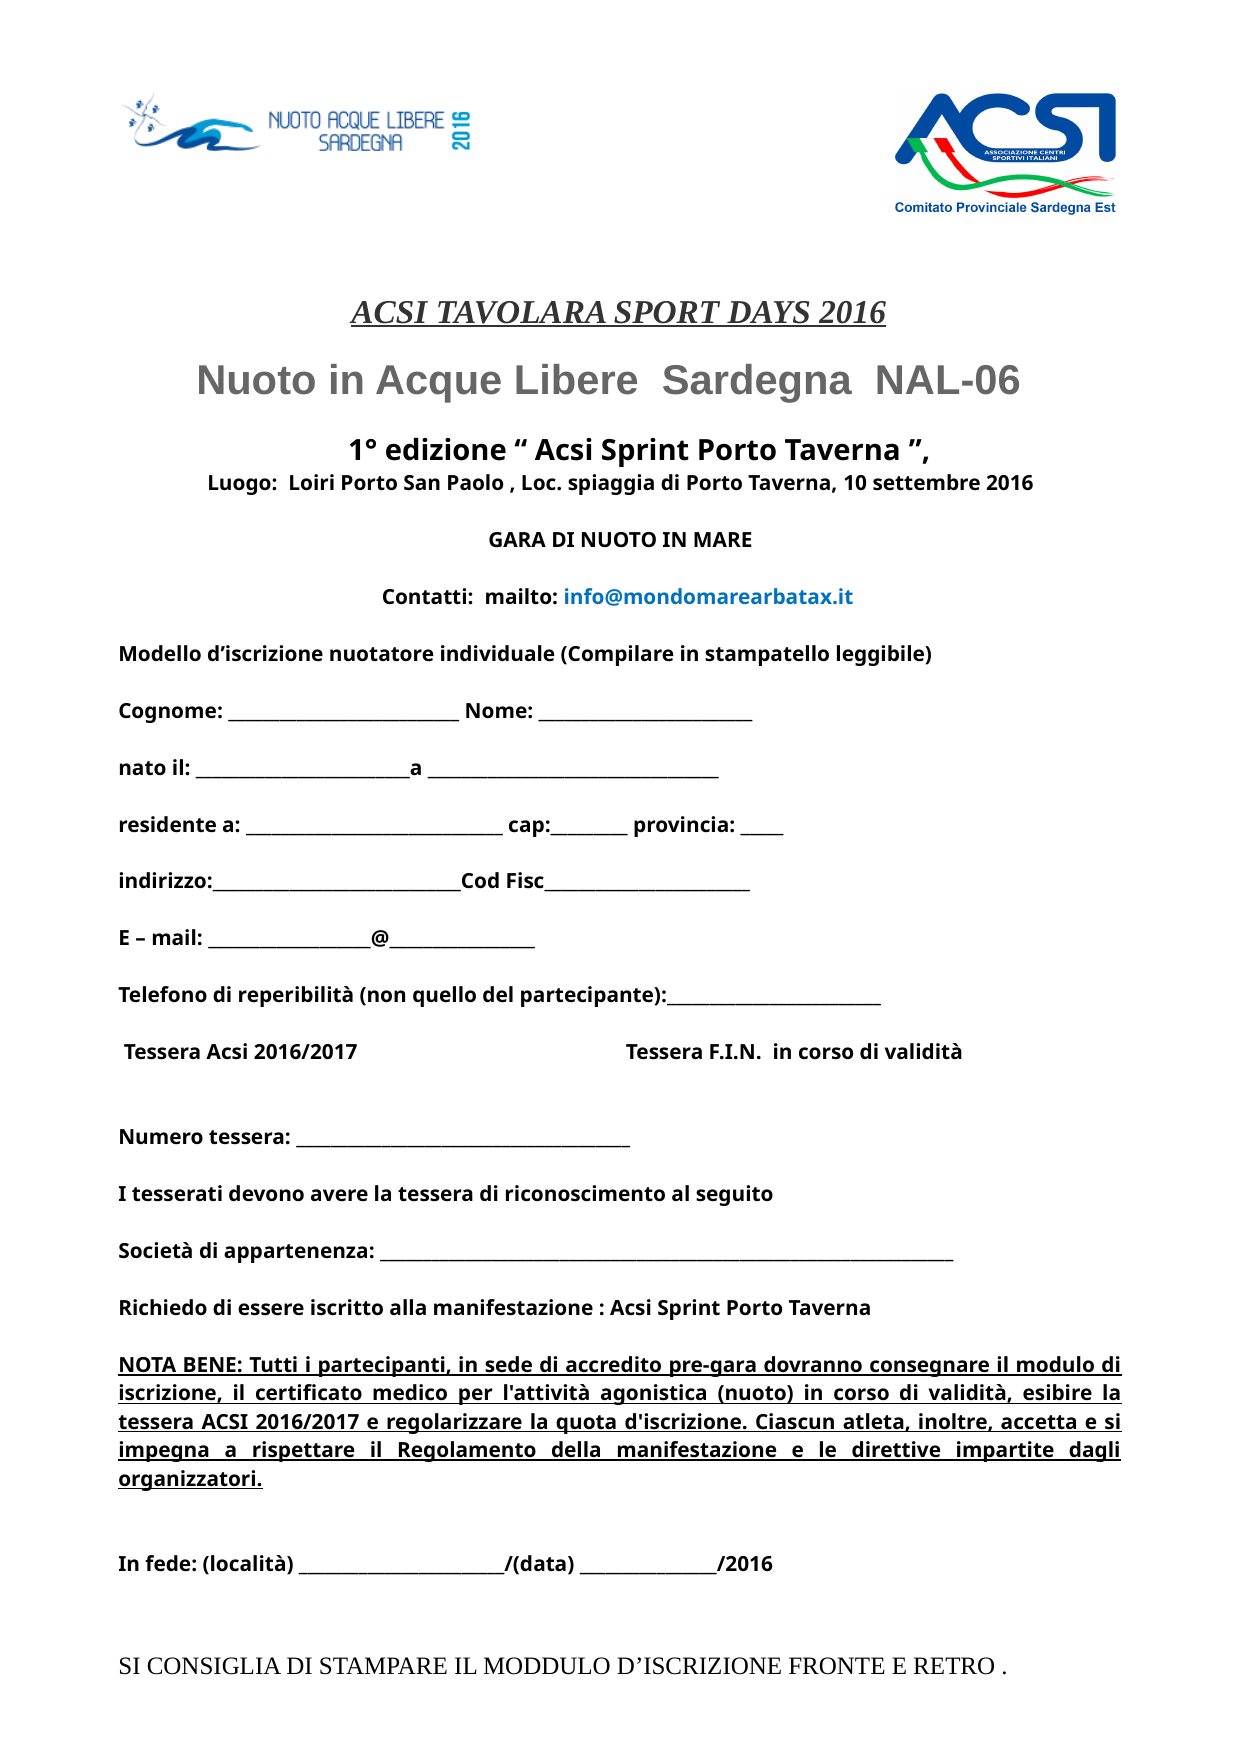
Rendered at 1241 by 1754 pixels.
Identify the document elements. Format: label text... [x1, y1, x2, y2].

subtitle Contatti: mailto: info@mondomarearbatax.it [118, 582, 1122, 611]
subtitle impegna a rispettare il Regolamento della manifestazione e le direttive impartite dagli organizzatori. [118, 1432, 1122, 1492]
subtitle Tessera Acsi 2016/2017 Tessera F.I.N. in corso di validità [118, 1037, 1122, 1066]
subtitle Luogo: Loiri Porto San Paolo , Loc. spiaggia di Porto Taverna, 10 settembre 2016 [118, 468, 1122, 497]
picture [893, 92, 1118, 217]
subtitle Richiedo di essere iscritto alla manifestazione : Acsi Sprint Porto Taverna [118, 1293, 1122, 1322]
subtitle Nuoto in Acque Libere Sardegna NAL-06 [118, 356, 1122, 403]
subtitle iscrizione, il certificato medico per l'attività agonistica (nuoto) in corso di validità, esibire la [118, 1376, 1122, 1403]
subtitle Società di appartenenza: ___________________________________________________________________ [118, 1236, 1122, 1265]
subtitle ACSI TAVOLARA SPORT DAYS 2016 [118, 292, 1122, 330]
subtitle Modello d’iscrizione nuotatore individuale (Compilare in stampatello leggibile) [118, 639, 1122, 667]
subtitle residente a: ______________________________ cap:_________ provincia: _____ [118, 810, 1122, 838]
subtitle I tesserati devono avere la tessera di riconoscimento al seguito [118, 1179, 1122, 1208]
subtitle E – mail: ___________________@_________________ [118, 923, 1122, 952]
subtitle Numero tessera: _______________________________________ [118, 1122, 1122, 1151]
picture [121, 88, 473, 157]
subtitle Telefono di reperibilità (non quello del partecipante):_________________________ [118, 980, 1122, 1009]
subtitle GARA DI NUOTO IN MARE [118, 525, 1122, 554]
subtitle 1° edizione “ Acsi Sprint Porto Taverna ”, [118, 429, 1122, 468]
subtitle NOTA BENE: Tutti i partecipanti, in sede di accredito pre-gara dovranno consegnare il modulo di [118, 1350, 1122, 1374]
subtitle Cognome: ___________________________ Nome: _________________________ [118, 696, 1122, 724]
subtitle In fede: (località) ________________________/(data) ________________/2016 [118, 1549, 1122, 1577]
subtitle nato il: _________________________a __________________________________ [118, 753, 1122, 781]
subtitle tessera ACSI 2016/2017 e regolarizzare la quota d'iscrizione. Ciascun atleta, inoltre, accetta e si [118, 1404, 1122, 1431]
subtitle indirizzo:_____________________________Cod Fisc________________________ [118, 867, 1122, 895]
